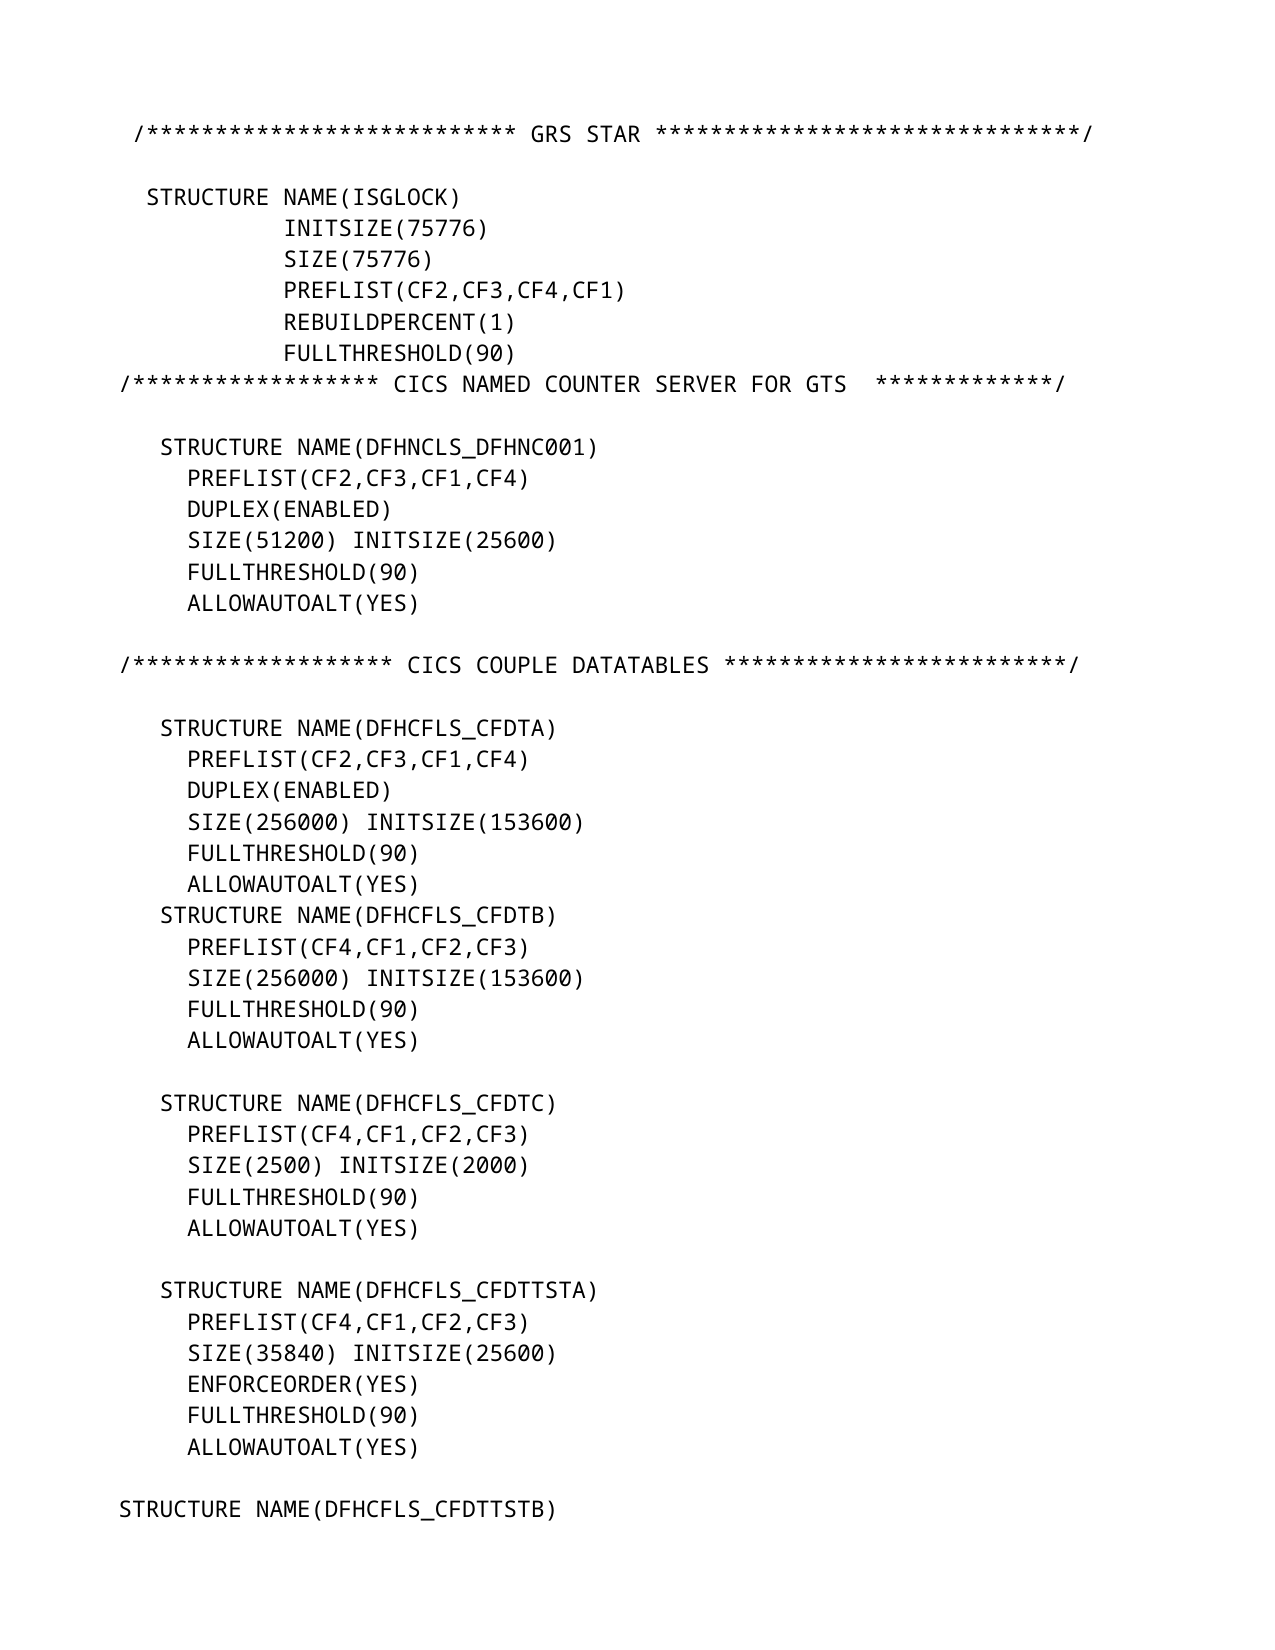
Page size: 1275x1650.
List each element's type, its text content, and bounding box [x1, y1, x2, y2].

text STRUCTURE NAME(DFHCFLS_CFDTC) [118, 1087, 1157, 1118]
text INITSIZE(75776) [118, 212, 1157, 243]
text ENFORCEORDER(YES) [118, 1368, 1157, 1399]
text /*************************** GRS STAR *******************************/ [118, 118, 1157, 149]
text PREFLIST(CF4,CF1,CF2,CF3) [118, 1306, 1157, 1337]
text /****************** CICS NAMED COUNTER SERVER FOR GTS *************/ [118, 368, 1157, 399]
text /******************* CICS COUPLE DATATABLES *************************/ [118, 649, 1157, 681]
text PREFLIST(CF2,CF3,CF1,CF4) [118, 743, 1157, 774]
text FULLTHRESHOLD(90) [118, 556, 1157, 587]
text ALLOWAUTOALT(YES) [118, 587, 1157, 618]
text FULLTHRESHOLD(90) [118, 1181, 1157, 1212]
text STRUCTURE NAME(DFHCFLS_CFDTTSTA) [118, 1274, 1157, 1306]
text DUPLEX(ENABLED) [118, 774, 1157, 806]
text SIZE(35840) INITSIZE(25600) [118, 1337, 1157, 1368]
text SIZE(256000) INITSIZE(153600) [118, 806, 1157, 837]
text PREFLIST(CF4,CF1,CF2,CF3) [118, 1118, 1157, 1149]
text SIZE(2500) INITSIZE(2000) [118, 1149, 1157, 1181]
text FULLTHRESHOLD(90) [118, 337, 1157, 368]
text FULLTHRESHOLD(90) [118, 1399, 1157, 1431]
text FULLTHRESHOLD(90) [118, 993, 1157, 1024]
text ALLOWAUTOALT(YES) [118, 868, 1157, 899]
text REBUILDPERCENT(1) [118, 306, 1157, 337]
text PREFLIST(CF4,CF1,CF2,CF3) [118, 931, 1157, 962]
text STRUCTURE NAME(ISGLOCK) [118, 181, 1157, 212]
text SIZE(256000) INITSIZE(153600) [118, 962, 1157, 993]
text FULLTHRESHOLD(90) [118, 837, 1157, 868]
text PREFLIST(CF2,CF3,CF1,CF4) [118, 462, 1157, 493]
text SIZE(51200) INITSIZE(25600) [118, 524, 1157, 556]
text STRUCTURE NAME(DFHCFLS_CFDTB) [118, 899, 1157, 931]
text ALLOWAUTOALT(YES) [118, 1431, 1157, 1462]
text DUPLEX(ENABLED) [118, 493, 1157, 524]
text STRUCTURE NAME(DFHCFLS_CFDTTSTB) [118, 1462, 1157, 1524]
text STRUCTURE NAME(DFHNCLS_DFHNC001) [118, 431, 1157, 462]
text ALLOWAUTOALT(YES) [118, 1024, 1157, 1056]
text STRUCTURE NAME(DFHCFLS_CFDTA) [118, 712, 1157, 743]
text SIZE(75776) [118, 243, 1157, 274]
text PREFLIST(CF2,CF3,CF4,CF1) [118, 274, 1157, 306]
text ALLOWAUTOALT(YES) [118, 1212, 1157, 1243]
